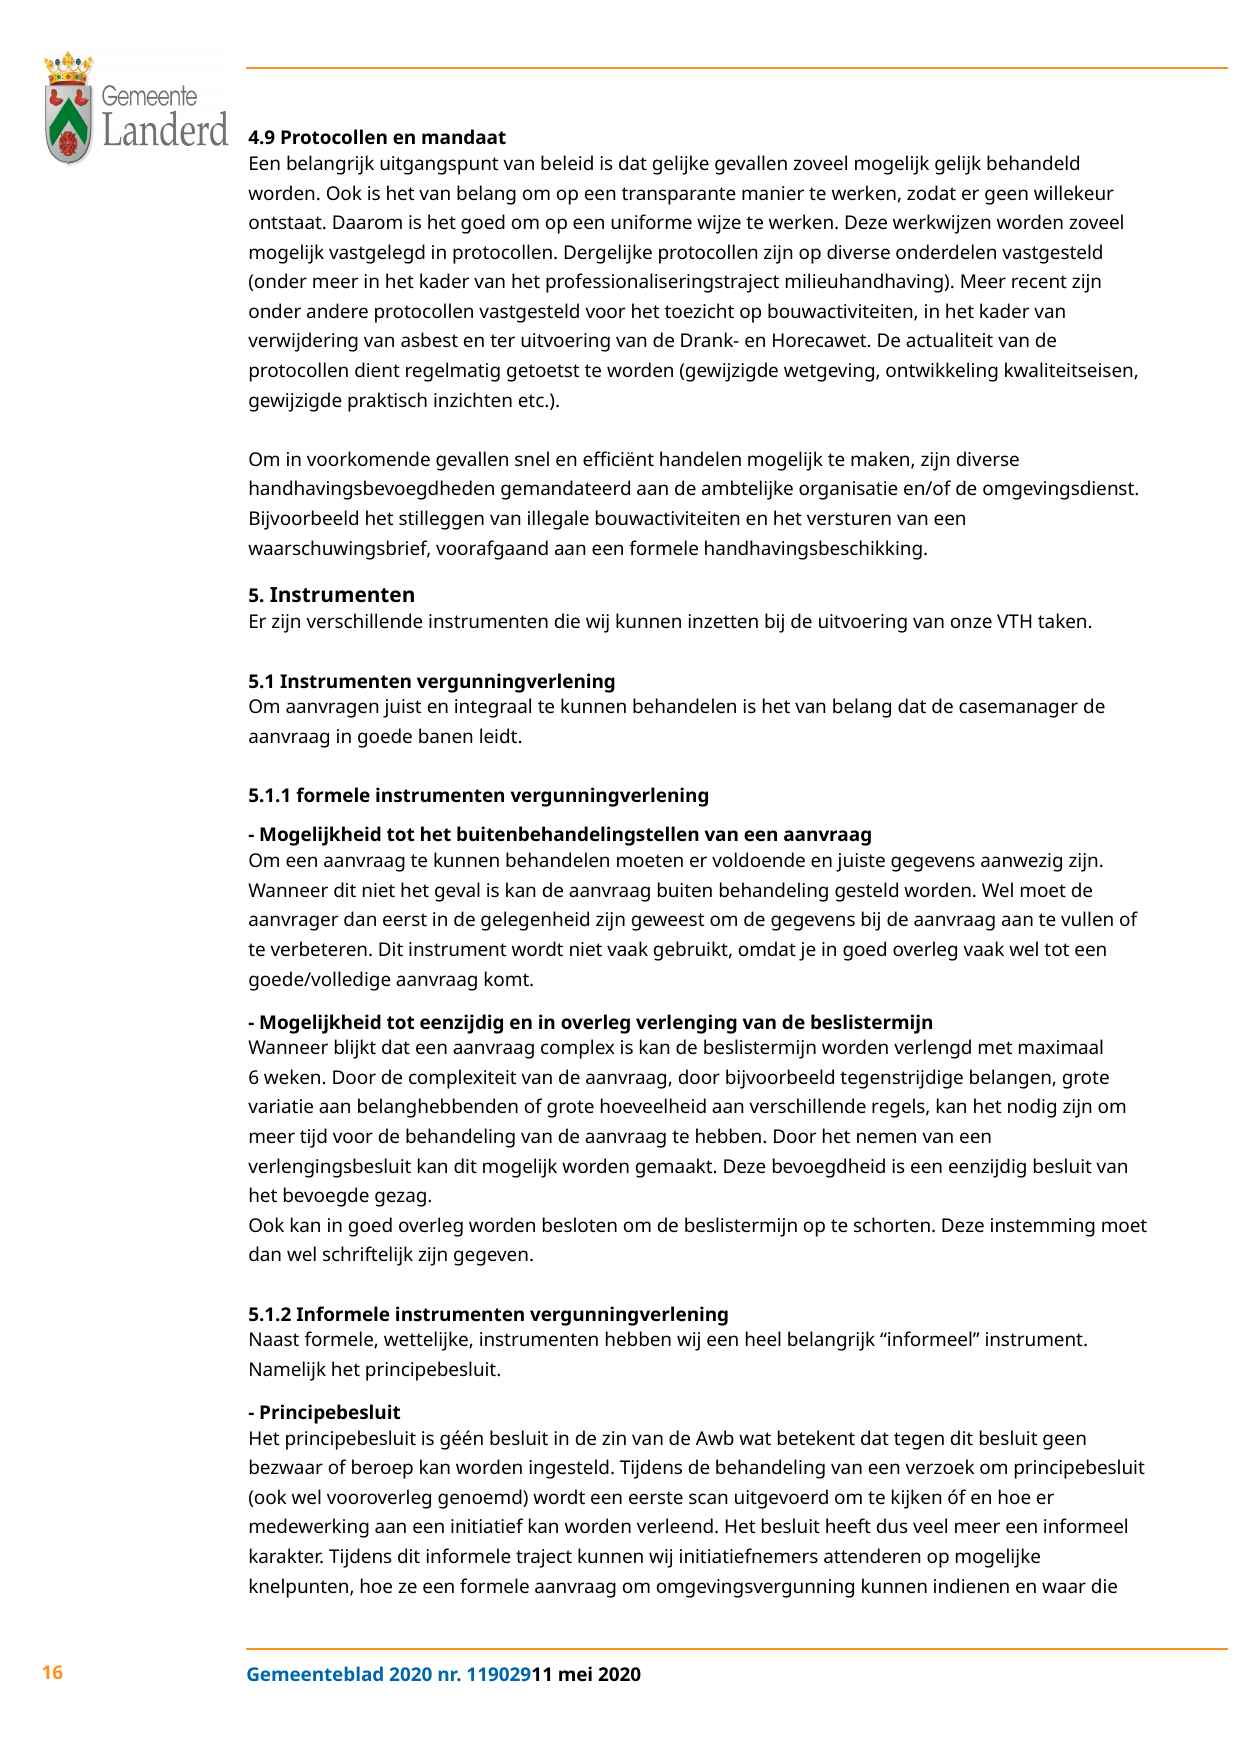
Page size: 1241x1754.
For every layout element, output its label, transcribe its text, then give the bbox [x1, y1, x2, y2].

text - Principebesluit [248, 1399, 1152, 1425]
text Het principebesluit is géén besluit in de zin van de Awb wat betekent dat tegen dit besluit geen bezwaar of beroep kan worden ingesteld. Tijdens de behandeling van een verzoek om principebesluit (ook wel vooroverleg genoemd) wordt een eerste scan uitgevoerd om te kijken óf en hoe er medewerking aan een initiatief kan worden verleend. Het besluit heeft dus veel meer een informeel karakter. Tijdens dit informele traject kunnen wij initiatiefnemers attenderen op mogelijke knelpunten, hoe ze een formele aanvraag om omgevingsvergunning kunnen indienen en waar die [248, 1425, 1152, 1599]
text 5. Instrumenten [248, 580, 1152, 609]
text 5.1 Instrumenten vergunningverlening [248, 668, 1152, 694]
text Om aanvragen juist en integraal te kunnen behandelen is het van belang dat de casemanager de aanvraag in goede banen leidt. [248, 694, 1152, 749]
text - Mogelijkheid tot het buitenbehandelingstellen van een aanvraag [248, 822, 1152, 847]
text Ook kan in goed overleg worden besloten om de beslistermijn op te schorten. Deze instemming moet dan wel schriftelijk zijn gegeven. [248, 1212, 1152, 1267]
text Wanneer blijkt dat een aanvraag complex is kan de beslistermijn worden verlengd met maximaal 6 weken. Door de complexiteit van de aanvraag, door bijvoorbeeld tegenstrijdige belangen, grote variatie aan belanghebbenden of grote hoeveelheid aan verschillende regels, kan het nodig zijn om meer tijd voor de behandeling van de aanvraag te hebben. Door het nemen van een verlengingsbesluit kan dit mogelijk worden gemaakt. Deze bevoegdheid is een eenzijdig besluit van het bevoegde gezag. [248, 1034, 1152, 1208]
text 4.9 Protocollen en mandaat [248, 124, 1152, 150]
text Er zijn verschillende instrumenten die wij kunnen inzetten bij de uitvoering van onze VTH taken. [248, 609, 1152, 634]
picture [41, 47, 231, 172]
text - Mogelijkheid tot eenzijdig en in overleg verlenging van de beslistermijn [248, 1009, 1152, 1034]
text Een belangrijk uitgangspunt van beleid is dat gelijke gevallen zoveel mogelijk gelijk behandeld worden. Ook is het van belang om op een transparante manier te werken, zodat er geen willekeur ontstaat. Daarom is het goed om op een uniforme wijze te werken. Deze werkwijzen worden zoveel mogelijk vastgelegd in protocollen. Dergelijke protocollen zijn op diverse onderdelen vastgesteld (onder meer in het kader van het professionaliseringstraject milieuhandhaving). Meer recent zijn onder andere protocollen vastgesteld voor het toezicht op bouwactiviteiten, in het kader van verwijdering van asbest en ter uitvoering van de Drank- en Horecawet. De actualiteit van de protocollen dient regelmatig getoetst te worden (gewijzigde wetgeving, ontwikkeling kwaliteitseisen, gewijzigde praktisch inzichten etc.). [248, 150, 1152, 412]
text Om in voorkomende gevallen snel en efficiënt handelen mogelijk te maken, zijn diverse handhavingsbevoegdheden gemandateerd aan de ambtelijke organisatie en/of de omgevingsdienst. Bijvoorbeeld het stilleggen van illegale bouwactiviteiten en het versturen van een waarschuwingsbrief, voorafgaand aan een formele handhavingsbeschikking. [248, 446, 1152, 560]
text 5.1.2 Informele instrumenten vergunningverlening [248, 1301, 1152, 1327]
text Om een aanvraag te kunnen behandelen moeten er voldoende en juiste gegevens aanwezig zijn. Wanneer dit niet het geval is kan de aanvraag buiten behandeling gesteld worden. Wel moet de aanvrager dan eerst in de gelegenheid zijn geweest om de gegevens bij de aanvraag aan te vullen of te verbeteren. Dit instrument wordt niet vaak gebruikt, omdat je in goed overleg vaak wel tot een goede/volledige aanvraag komt. [248, 847, 1152, 991]
text Naast formele, wettelijke, instrumenten hebben wij een heel belangrijk “informeel” instrument. Namelijk het principebesluit. [248, 1327, 1152, 1382]
text 5.1.1 formele instrumenten vergunningverlening [248, 782, 1152, 808]
